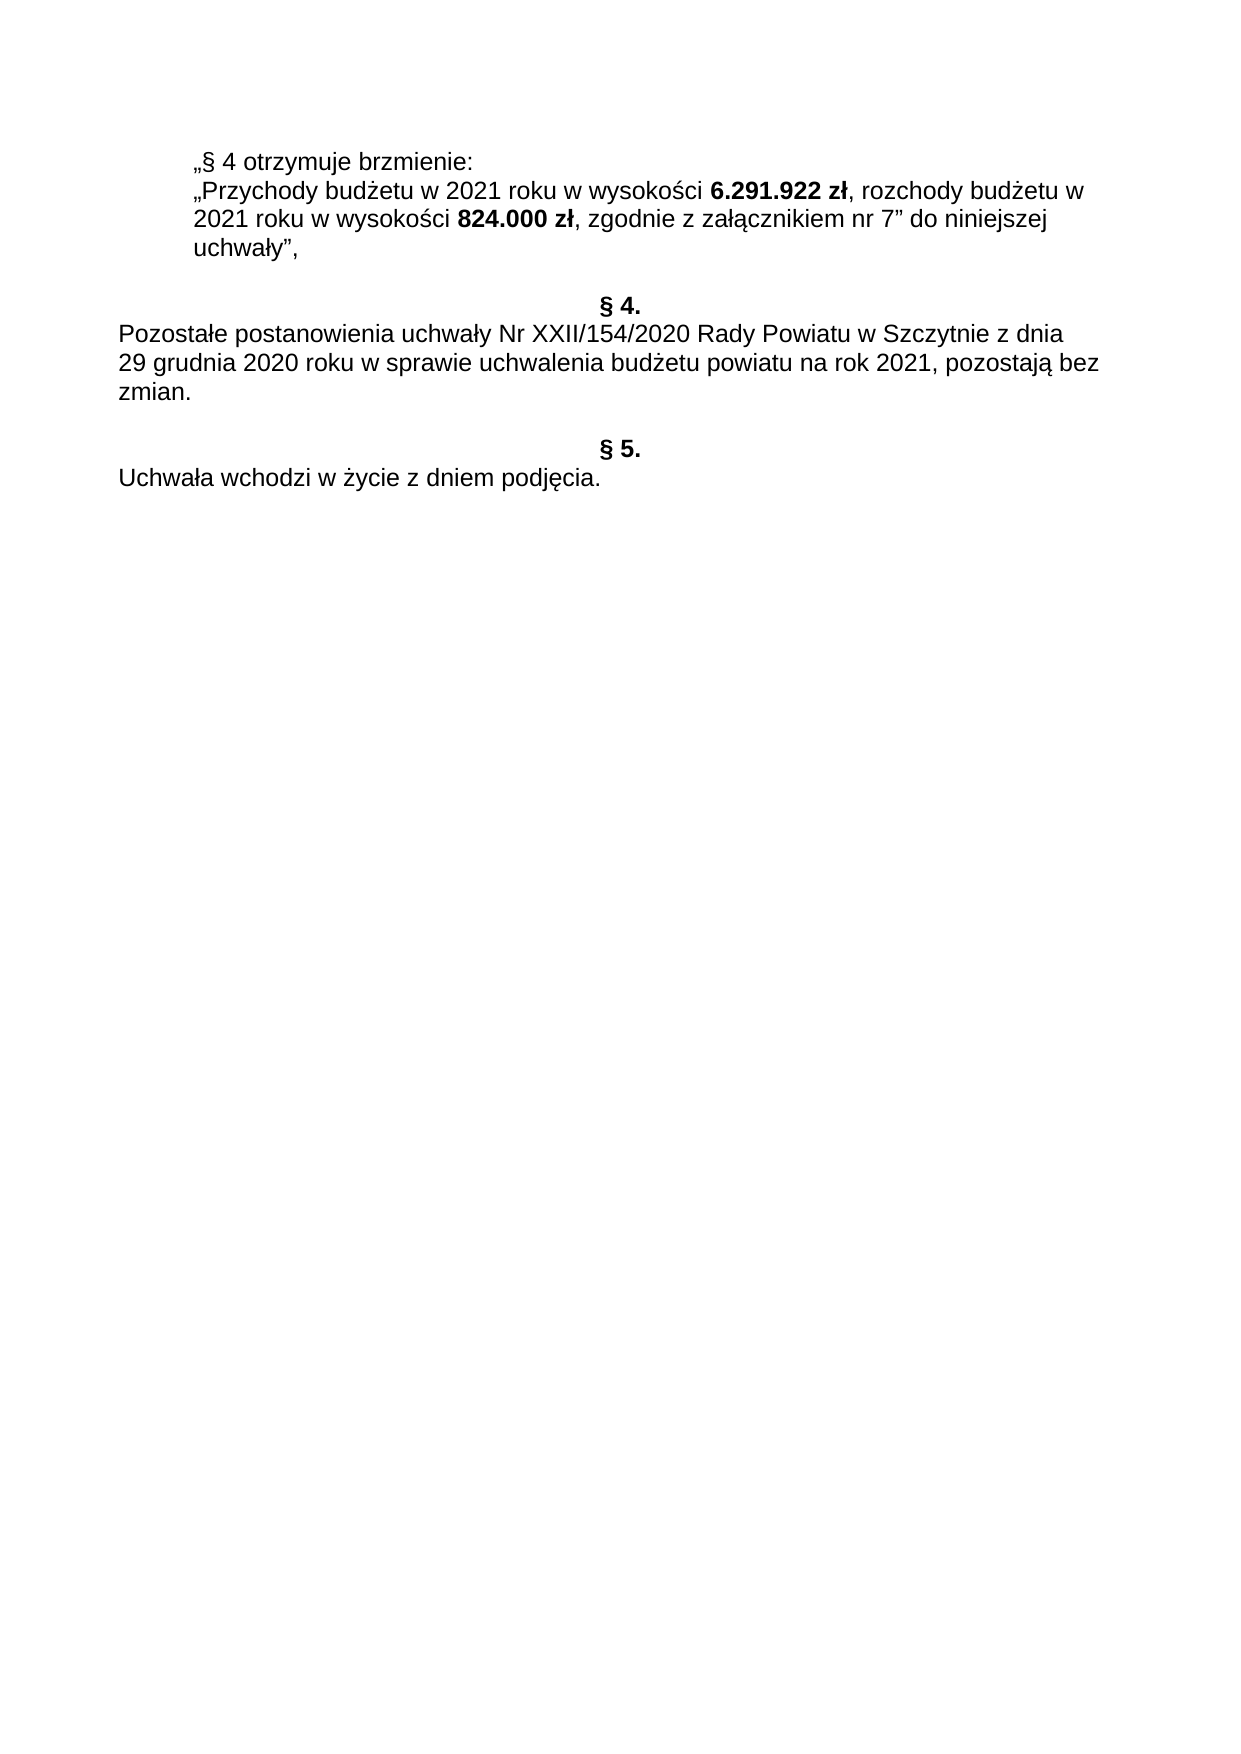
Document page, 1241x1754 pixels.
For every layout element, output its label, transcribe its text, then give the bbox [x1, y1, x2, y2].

list „Przychody budżetu w 2021 roku w wysokości 6.291.922 zł, rozchody budżetu w 2021 roku w wysokości 824.000 zł, zgodnie z załącznikiem nr 7” do niniejszej uchwały”, [156, 176, 1122, 262]
text § 4. [118, 291, 1122, 319]
text Pozostałe postanowienia uchwały Nr XXII/154/2020 Rady Powiatu w Szczytnie z dnia 29 grudnia 2020 roku w sprawie uchwalenia budżetu powiatu na rok 2021, pozostają bez zmian. [118, 319, 1122, 406]
text Uchwała wchodzi w życie z dniem podjęcia. [118, 463, 1122, 492]
list „§ 4 otrzymuje brzmienie: [156, 147, 1122, 176]
text § 5. [118, 434, 1122, 463]
